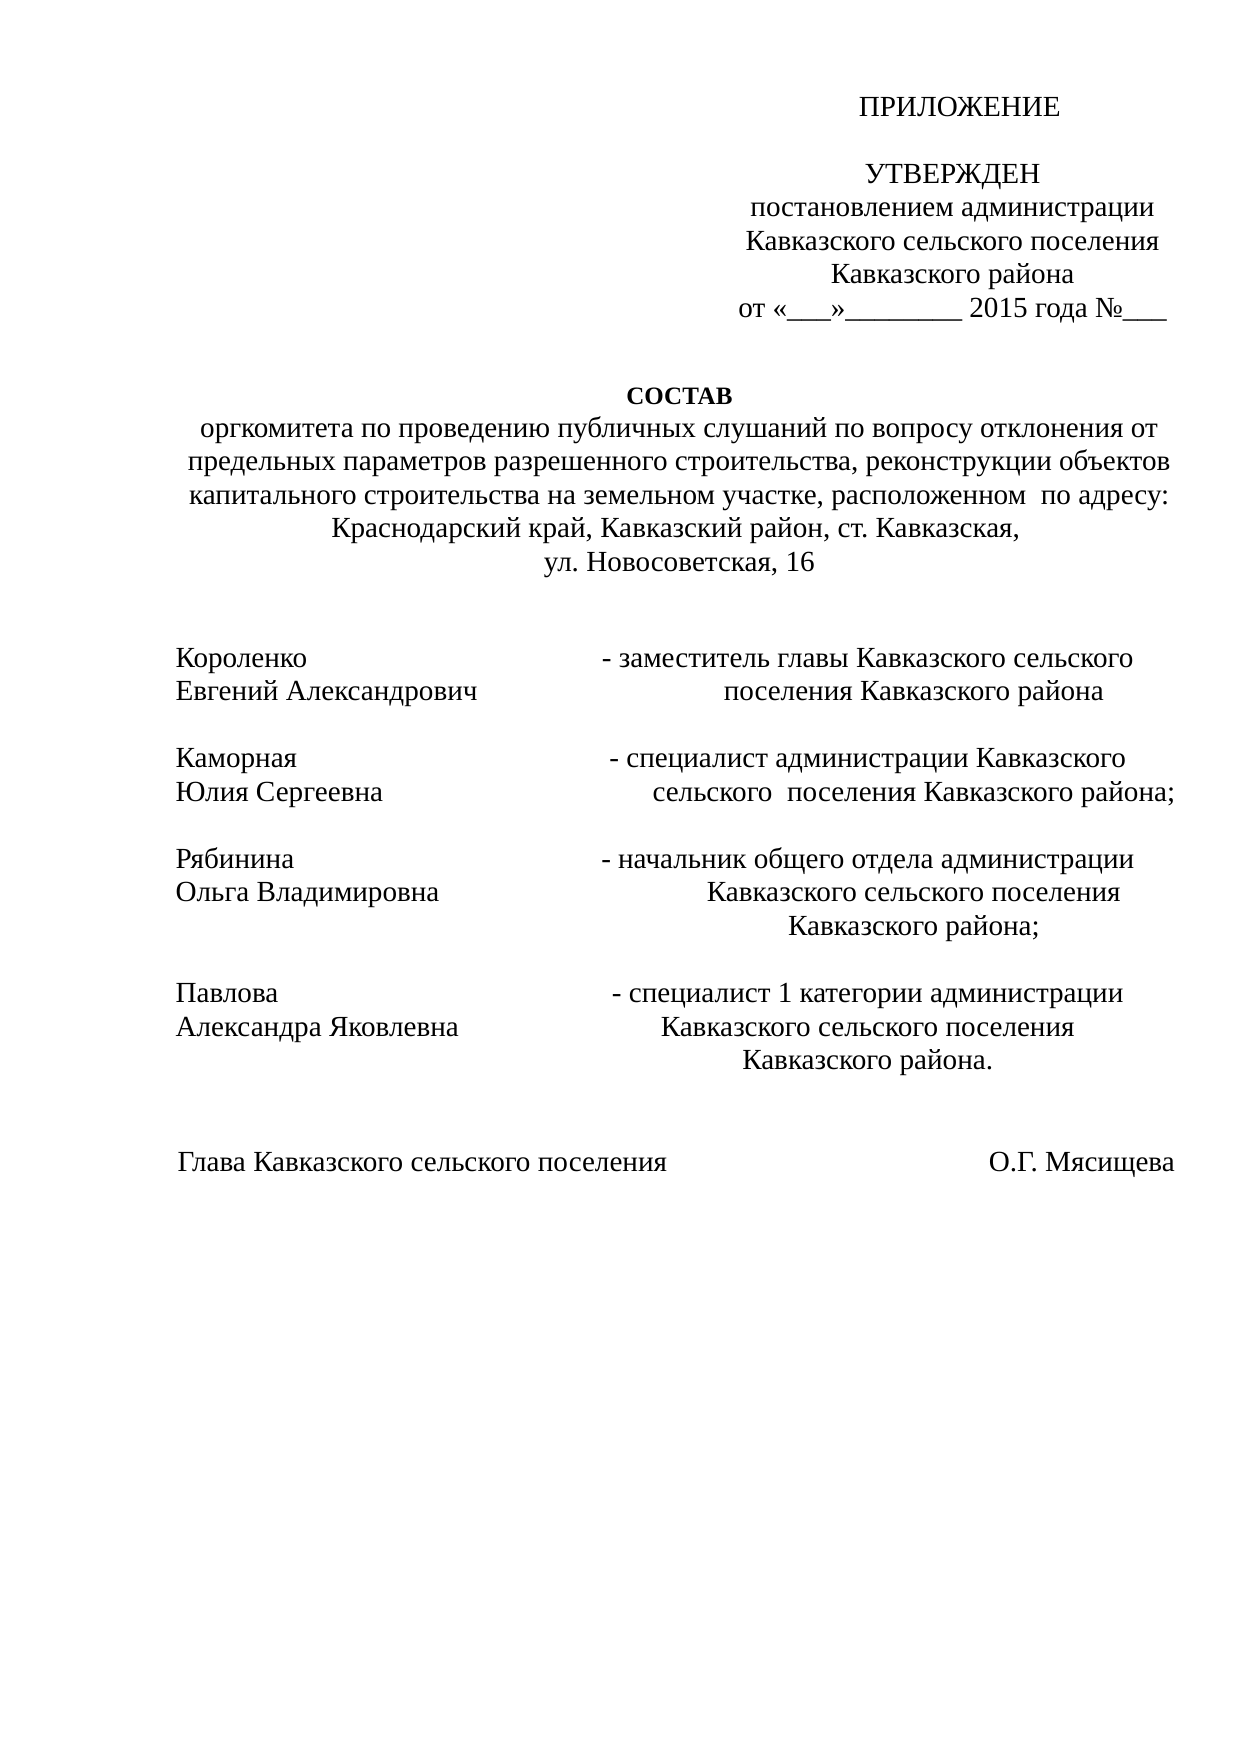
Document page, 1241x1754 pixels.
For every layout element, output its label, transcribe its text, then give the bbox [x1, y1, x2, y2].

text ПРИЛОЖЕНИЕ [723, 89, 1181, 122]
table_cell [543, 808, 1192, 841]
text оргкомитета по проведению публичных слушаний по вопросу отклонения от предельных параметров разрешенного строительства, реконструкции объектов капитального строительства на земельном участке, расположенном по адресу: Краснодарский край, Кавказский район, ст. Кавказская, [177, 410, 1181, 544]
text СОСТАВ [177, 381, 1181, 410]
table_header [543, 606, 1192, 640]
table_cell - начальник общего отдела администрации Кавказского сельского поселения Кавказского района; [543, 841, 1192, 942]
table_cell - специалист администрации Кавказского сельского поселения Кавказского района; [543, 740, 1192, 807]
table_cell - заместитель главы Кавказского сельского поселения Кавказского района [543, 640, 1192, 740]
table_cell Короленко Евгений Александрович [164, 640, 543, 740]
table_cell Рябинина Ольга Владимировна [164, 841, 543, 942]
table_cell Каморная Юлия Сергеевна [164, 740, 543, 807]
table_cell - специалист 1 категории администрации Кавказского сельского поселения Кавказского района. [543, 942, 1192, 1077]
text Глава Кавказского сельского поселения О.Г. Мясищева [177, 1144, 1181, 1177]
text постановлением администрации Кавказского сельского поселения Кавказского района [723, 189, 1181, 290]
text от «___»________ 2015 года №___ [723, 290, 1181, 323]
text ул. Новосоветская, 16 [177, 544, 1181, 577]
table_header [164, 606, 543, 640]
text УТВЕРЖДЕН [723, 156, 1181, 189]
table_cell [164, 808, 543, 841]
table_cell Павлова Александра Яковлевна [164, 942, 543, 1077]
